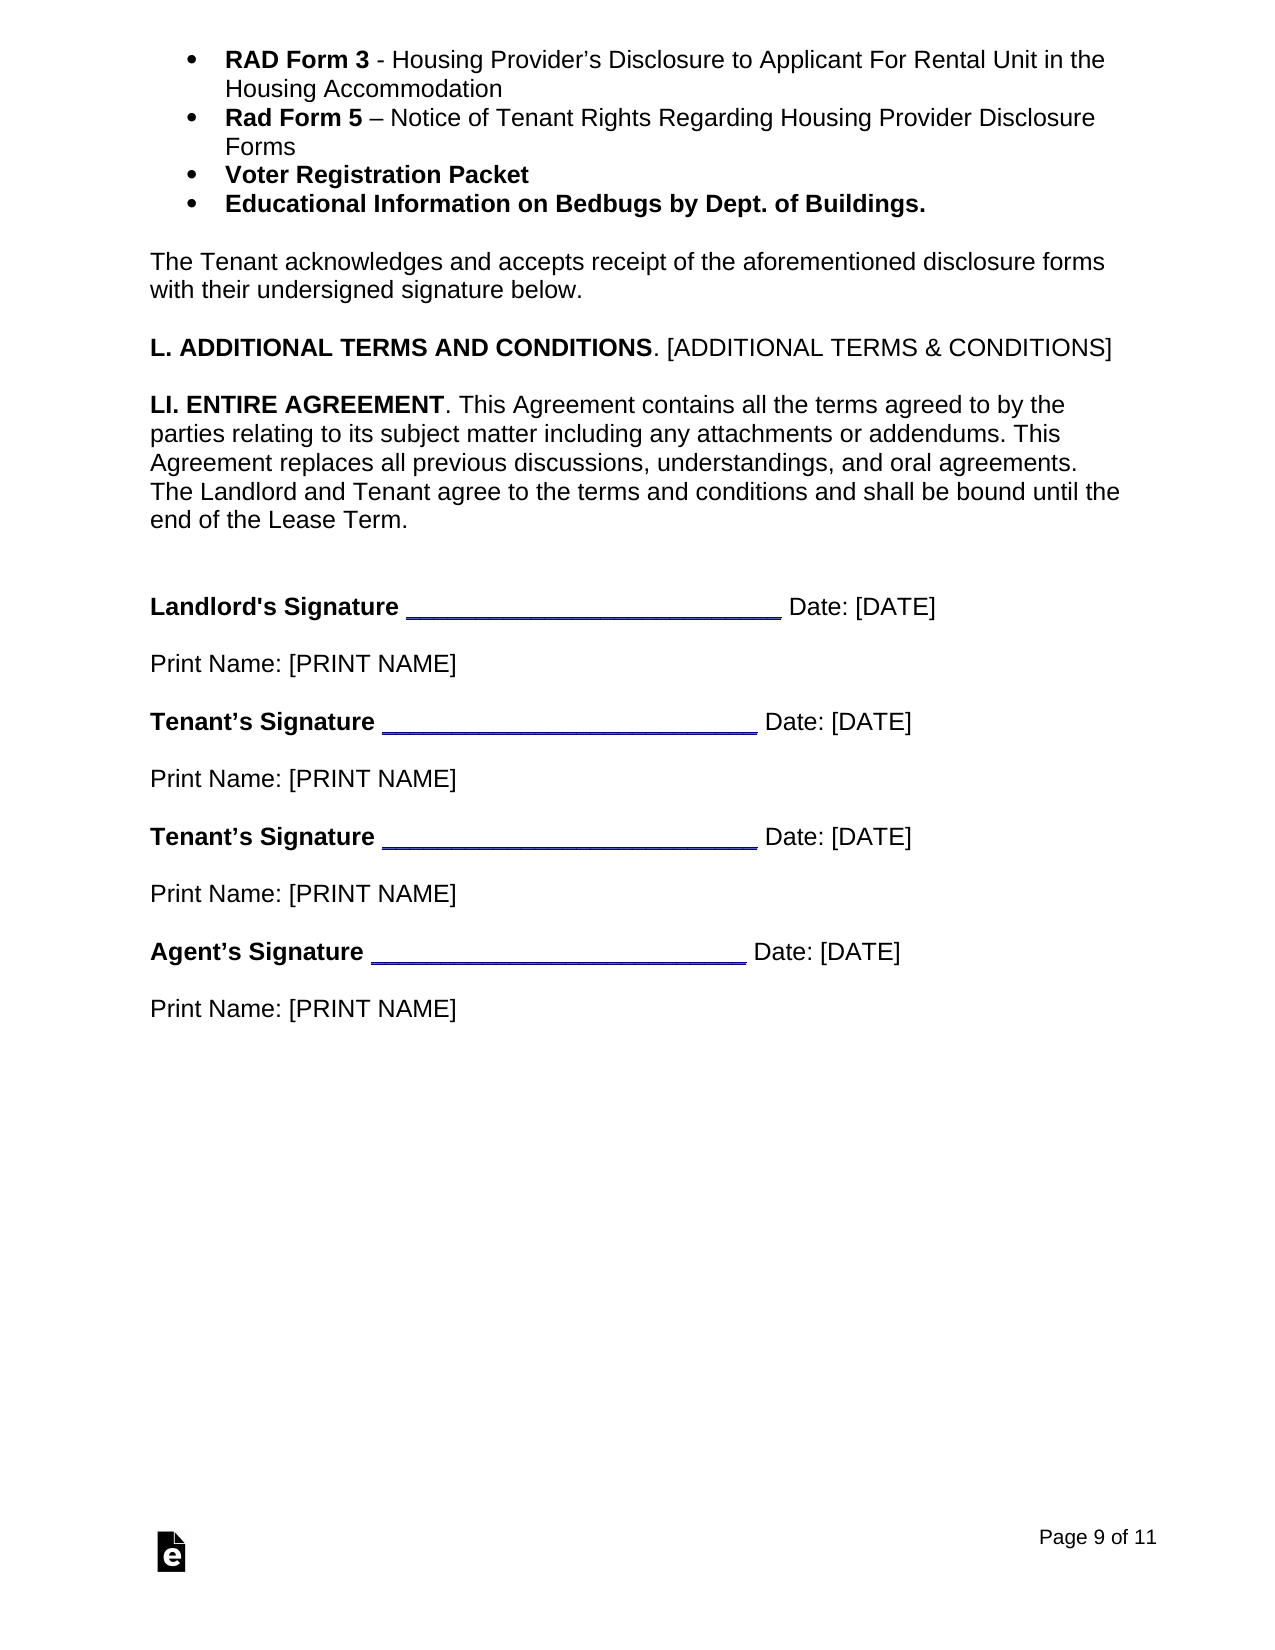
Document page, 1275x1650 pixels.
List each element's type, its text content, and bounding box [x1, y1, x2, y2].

text LI. ENTIRE AGREEMENT. This Agreement contains all the terms agreed to by the parties relating to its subject matter including any attachments or addendums. This Agreement replaces all previous discussions, understandings, and oral agreements. The Landlord and Tenant agree to the terms and conditions and shall be bound until the end of the Lease Term. [150, 390, 1125, 534]
text Print Name: [PRINT NAME] [150, 994, 1125, 1023]
text The Tenant acknowledges and accepts receipt of the aforementioned disclosure forms with their undersigned signature below. [150, 247, 1125, 304]
text Agent’s Signature ___________________________ Date: [DATE] [150, 937, 1125, 965]
text Tenant’s Signature ___________________________ Date: [DATE] [150, 822, 1125, 850]
text Landlord's Signature ___________________________ Date: [DATE] [150, 592, 1125, 620]
text L. ADDITIONAL TERMS AND CONDITIONS. [ADDITIONAL TERMS & CONDITIONS] [150, 333, 1125, 362]
list Rad Form 5 – Notice of Tenant Rights Regarding Housing Provider Disclosure Forms [187, 103, 1125, 160]
text Print Name: [PRINT NAME] [150, 879, 1125, 908]
text Print Name: [PRINT NAME] [150, 649, 1125, 678]
list RAD Form 3 - Housing Provider’s Disclosure to Applicant For Rental Unit in the Housing Accommodation [187, 45, 1125, 103]
text Print Name: [PRINT NAME] [150, 764, 1125, 793]
list Educational Information on Bedbugs by Dept. of Buildings. [187, 189, 1125, 218]
text Tenant’s Signature ___________________________ Date: [DATE] [150, 707, 1125, 735]
list Voter Registration Packet [187, 160, 1125, 189]
